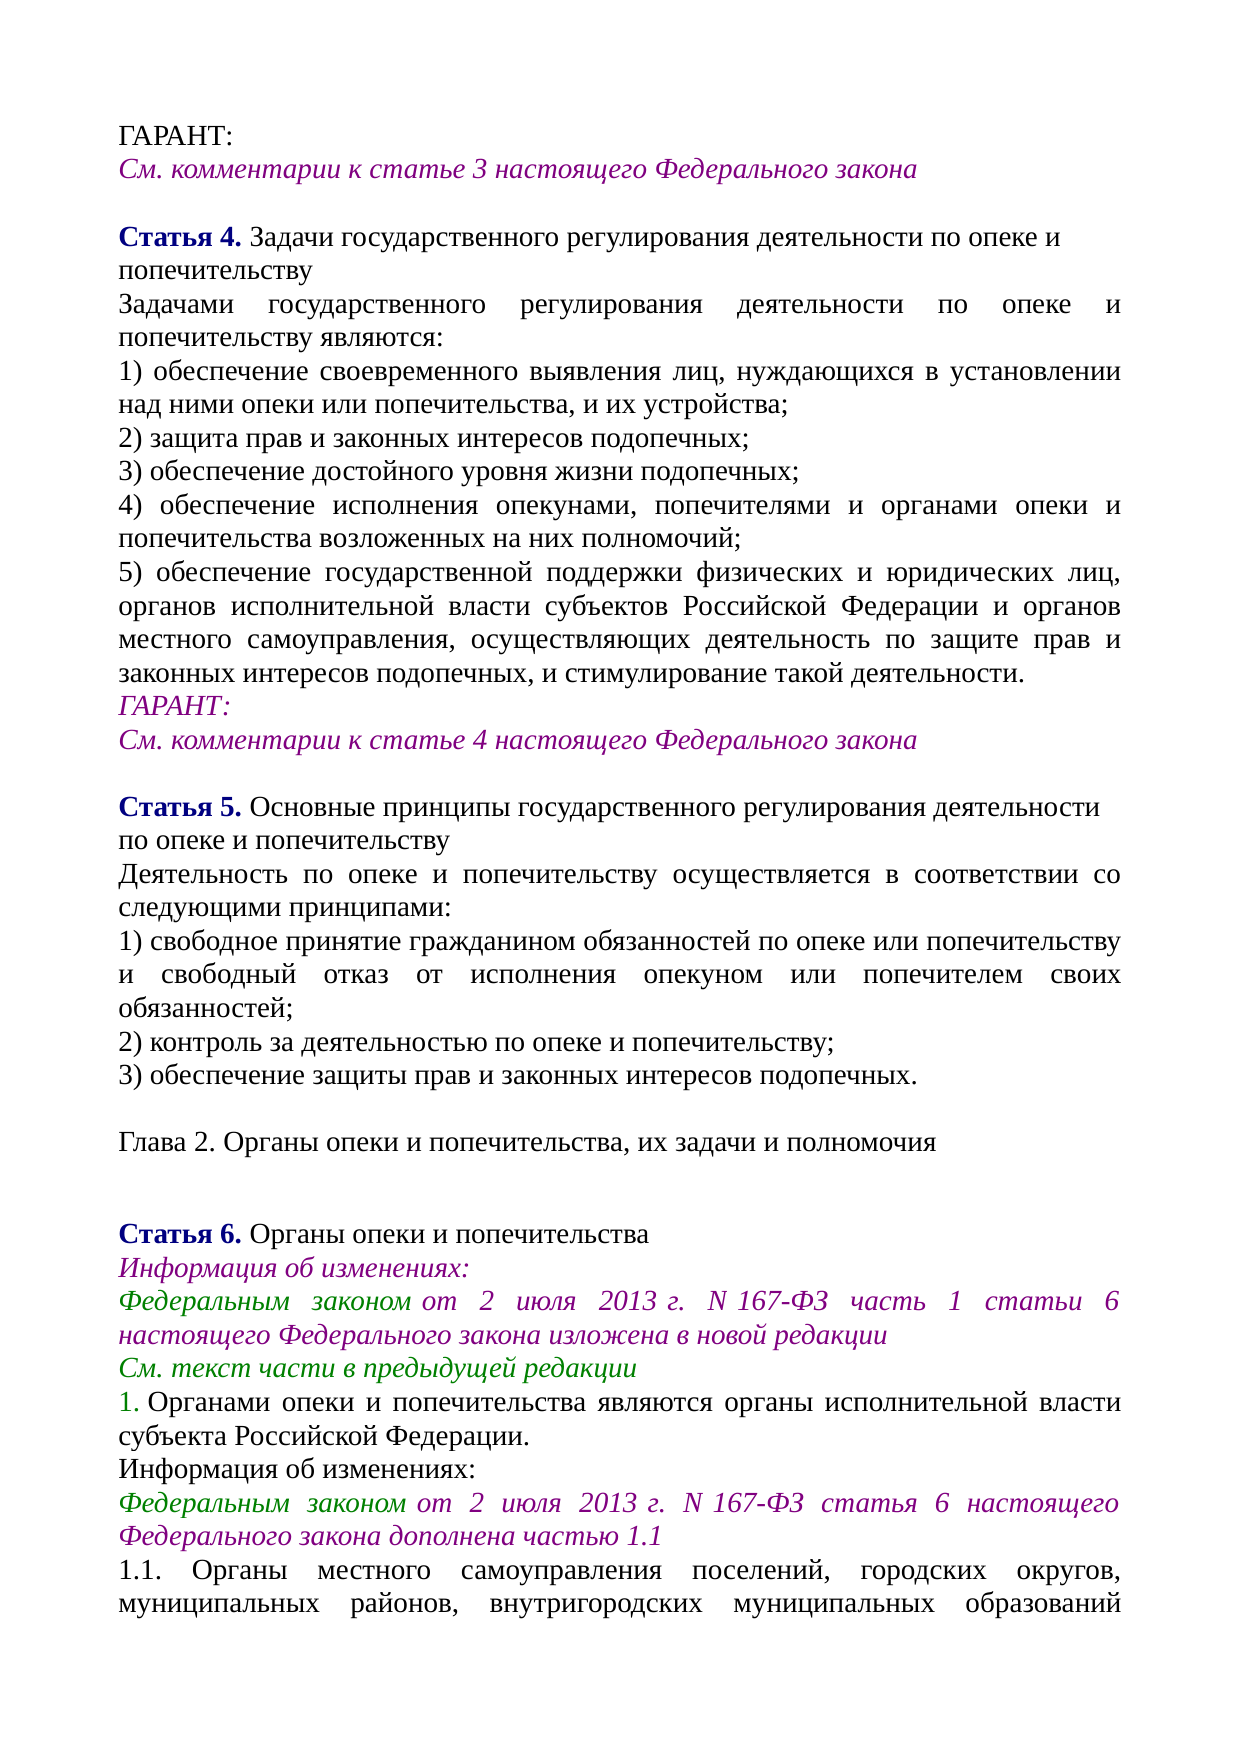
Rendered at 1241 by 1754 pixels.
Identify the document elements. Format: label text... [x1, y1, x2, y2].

text Деятельность по опеке и попечительству осуществляется в соответствии со следующими принципами: [118, 856, 1122, 923]
text См. комментарии к статье 4 настоящего Федерального закона [118, 722, 1122, 755]
text Статья 4. Задачи государственного регулирования деятельности по опеке и попечительству [118, 219, 1122, 286]
text 5) обеспечение государственной поддержки физических и юридических лиц, органов исполнительной власти субъектов Российской Федерации и органов местного самоуправления, осуществляющих деятельность по защите прав и законных интересов подопечных, и стимулирование такой деятельности. [118, 554, 1122, 688]
subtitle Информация об изменениях: [118, 1451, 1122, 1485]
subtitle ГАРАНТ: [118, 118, 1122, 152]
text 1.1. Органы местного самоуправления поселений, городских округов, муниципальных районов, внутригородских муниципальных образований [118, 1552, 1122, 1619]
text 1. Органами опеки и попечительства являются органы исполнительной власти субъекта Российской Федерации. [118, 1384, 1122, 1451]
text Задачами государственного регулирования деятельности по опеке и попечительству являются: [118, 286, 1122, 353]
text См. комментарии к статье 3 настоящего Федерального закона [118, 152, 1122, 185]
text Федеральным законом от 2 июля 2013 г. N 167-ФЗ статья 6 настоящего Федерального закона дополнена частью 1.1 [118, 1485, 1122, 1552]
text Статья 6. Органы опеки и попечительства [118, 1216, 1122, 1250]
text Глава 2. Органы опеки и попечительства, их задачи и полномочия [118, 1091, 1122, 1158]
text 2) контроль за деятельностью по опеке и попечительству; [118, 1024, 1122, 1057]
text См. текст части в предыдущей редакции [118, 1351, 1122, 1384]
text 1) обеспечение своевременного выявления лиц, нуждающихся в установлении над ними опеки или попечительства, и их устройства; [118, 353, 1122, 420]
text Федеральным законом от 2 июля 2013 г. N 167-ФЗ часть 1 статьи 6 настоящего Федерального закона изложена в новой редакции [118, 1283, 1122, 1351]
text 3) обеспечение защиты прав и законных интересов подопечных. [118, 1057, 1122, 1091]
text Статья 5. Основные принципы государственного регулирования деятельности по опеке и попечительству [118, 789, 1122, 856]
text 3) обеспечение достойного уровня жизни подопечных; [118, 453, 1122, 487]
subtitle Информация об изменениях: [118, 1250, 1122, 1283]
text 1) свободное принятие гражданином обязанностей по опеке или попечительству и свободный отказ от исполнения опекуном или попечителем своих обязанностей; [118, 923, 1122, 1024]
subtitle ГАРАНТ: [118, 688, 1122, 722]
text 4) обеспечение исполнения опекунами, попечителями и органами опеки и попечительства возложенных на них полномочий; [118, 487, 1122, 554]
text 2) защита прав и законных интересов подопечных; [118, 420, 1122, 453]
